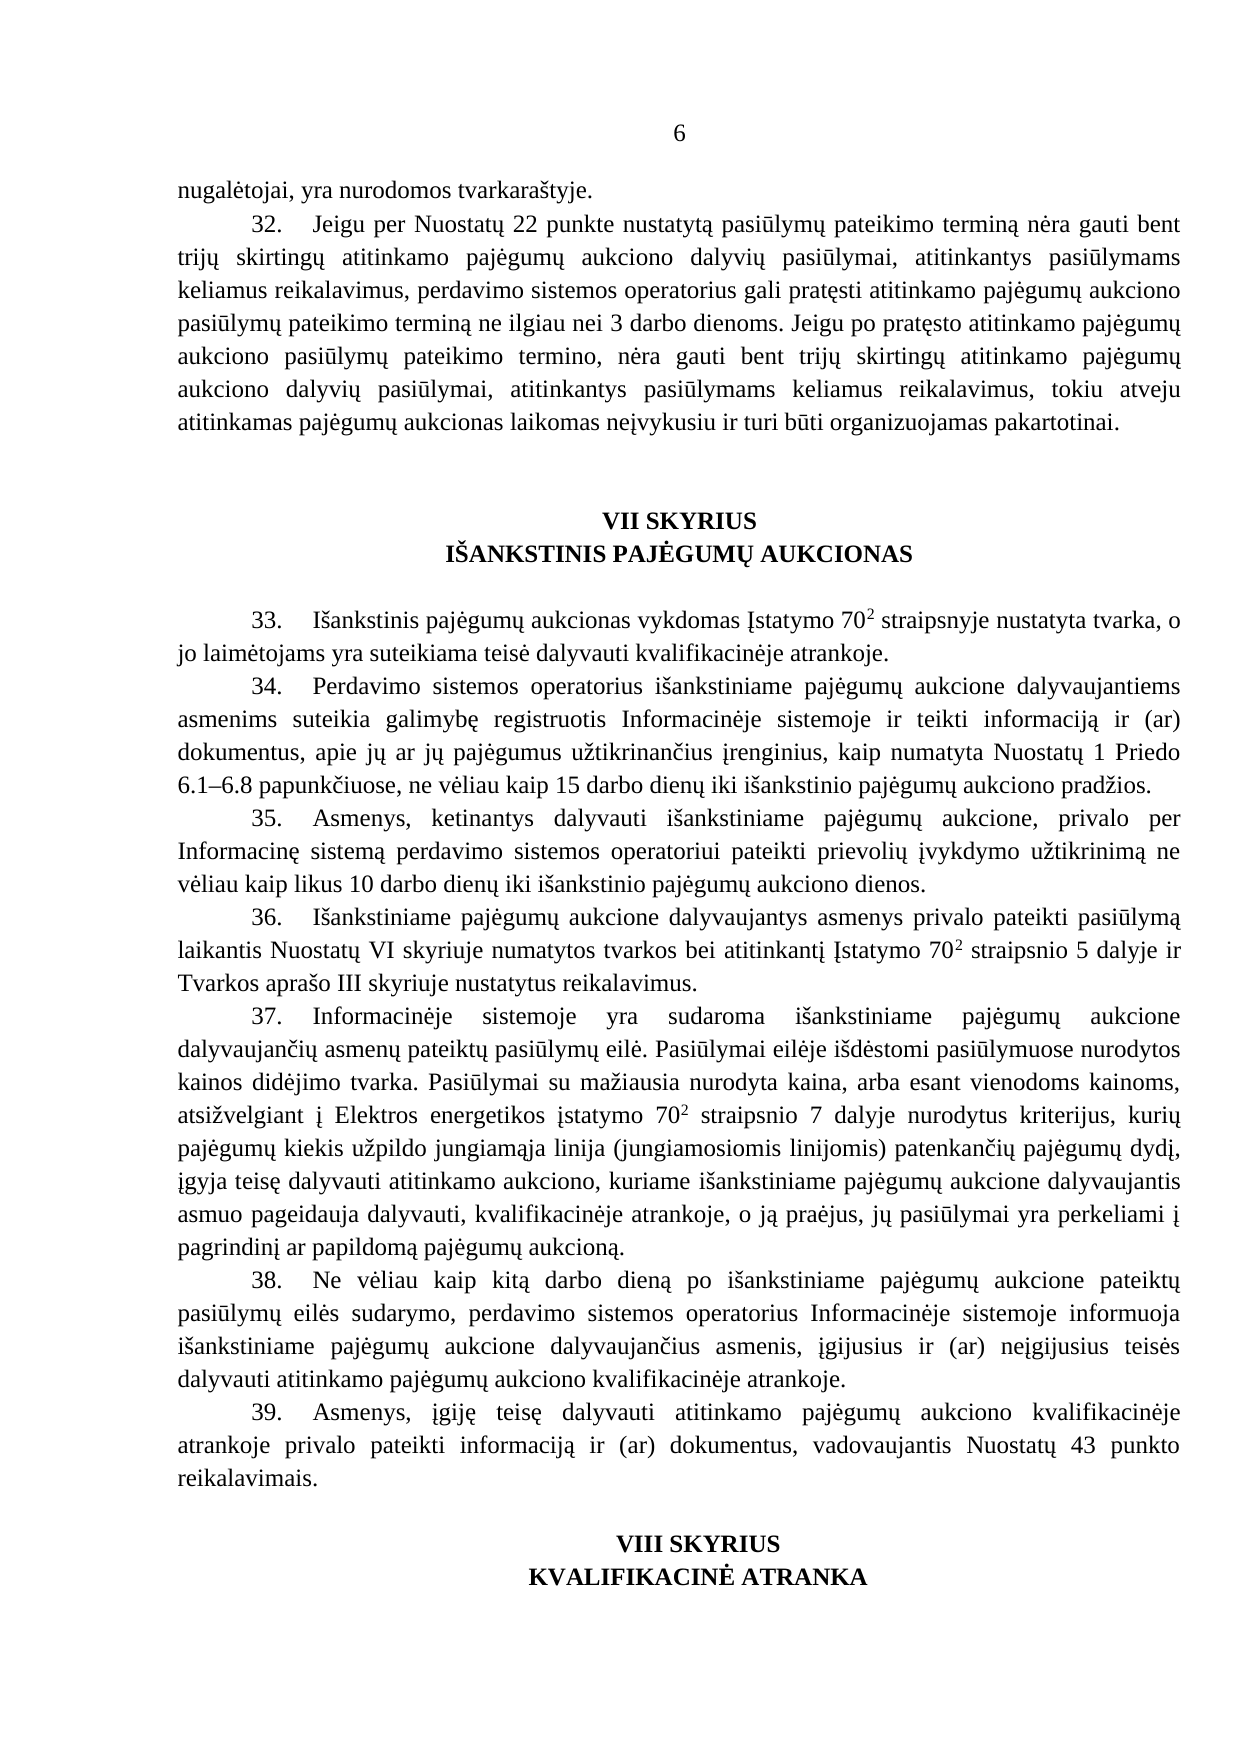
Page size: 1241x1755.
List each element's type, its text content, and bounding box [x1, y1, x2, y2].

text 33. Išankstinis pajėgumų aukcionas vykdomas Įstatymo 702 straipsnyje nustatyta tvarka, o jo laimėtojams yra suteikiama teisė dalyvauti kvalifikacinėje atrankoje. [177, 605, 1181, 667]
text 36. Išankstiniame pajėgumų aukcione dalyvaujantys asmenys privalo pateikti pasiūlymą laikantis Nuostatų VI skyriuje numatytos tvarkos bei atitinkantį Įstatymo 702 straipsnio 5 dalyje ir Tvarkos aprašo III skyriuje nustatytus reikalavimus. [177, 902, 1181, 997]
text KVALIFIKACINĖ ATRANKA [215, 1562, 1181, 1591]
text 34. Perdavimo sistemos operatorius išankstiniame pajėgumų aukcione dalyvaujantiems asmenims suteikia galimybę registruotis Informacinėje sistemoje ir teikti informaciją ir (ar) dokumentus, apie jų ar jų pajėgumus užtikrinančius įrenginius, kaip numatyta Nuostatų 1 Priedo 6.1‒6.8 papunkčiuose, ne vėliau kaip 15 darbo dienų iki išankstinio pajėgumų aukciono pradžios. [177, 671, 1181, 799]
text 37. Informacinėje sistemoje yra sudaroma išankstiniame pajėgumų aukcione dalyvaujančių asmenų pateiktų pasiūlymų eilė. Pasiūlymai eilėje išdėstomi pasiūlymuose nurodytos kainos didėjimo tvarka. Pasiūlymai su mažiausia nurodyta kaina, arba esant vienodoms kainoms, atsižvelgiant į Elektros energetikos įstatymo 702 straipsnio 7 dalyje nurodytus kriterijus, kurių pajėgumų kiekis užpildo jungiamąja linija (jungiamosiomis linijomis) patenkančių pajėgumų dydį, įgyja teisę dalyvauti atitinkamo aukciono, kuriame išankstiniame pajėgumų aukcione dalyvaujantis asmuo pageidauja dalyvauti, kvalifikacinėje atrankoje, o ją praėjus, jų pasiūlymai yra perkeliami į pagrindinį ar papildomą pajėgumų aukcioną. [177, 1001, 1181, 1261]
text IŠANKSTINIS PAJĖGUMŲ AUKCIONAS [177, 539, 1181, 568]
text 35. Asmenys, ketinantys dalyvauti išankstiniame pajėgumų aukcione, privalo per Informacinę sistemą perdavimo sistemos operatoriui pateikti prievolių įvykdymo užtikrinimą ne vėliau kaip likus 10 darbo dienų iki išankstinio pajėgumų aukciono dienos. [177, 803, 1181, 898]
text VII SKYRIUS [177, 506, 1181, 534]
text 39. Asmenys, įgiję teisę dalyvauti atitinkamo pajėgumų aukciono kvalifikacinėje atrankoje privalo pateikti informaciją ir (ar) dokumentus, vadovaujantis Nuostatų 43 punkto reikalavimais. [177, 1397, 1181, 1492]
text 38. Ne vėliau kaip kitą darbo dieną po išankstiniame pajėgumų aukcione pateiktų pasiūlymų eilės sudarymo, perdavimo sistemos operatorius Informacinėje sistemoje informuoja išankstiniame pajėgumų aukcione dalyvaujančius asmenis, įgijusius ir (ar) neįgijusius teisės dalyvauti atitinkamo pajėgumų aukciono kvalifikacinėje atrankoje. [177, 1265, 1181, 1393]
text nugalėtojai, yra nurodomos tvarkaraštyje. [177, 176, 1181, 204]
text VIII SKYRIUS [215, 1529, 1181, 1558]
text 32. Jeigu per Nuostatų 22 punkte nustatytą pasiūlymų pateikimo terminą nėra gauti bent trijų skirtingų atitinkamo pajėgumų aukciono dalyvių pasiūlymai, atitinkantys pasiūlymams keliamus reikalavimus, perdavimo sistemos operatorius gali pratęsti atitinkamo pajėgumų aukciono pasiūlymų pateikimo terminą ne ilgiau nei 3 darbo dienoms. Jeigu po pratęsto atitinkamo pajėgumų aukciono pasiūlymų pateikimo termino, nėra gauti bent trijų skirtingų atitinkamo pajėgumų aukciono dalyvių pasiūlymai, atitinkantys pasiūlymams keliamus reikalavimus, tokiu atveju atitinkamas pajėgumų aukcionas laikomas neįvykusiu ir turi būti organizuojamas pakartotinai. [177, 209, 1181, 436]
